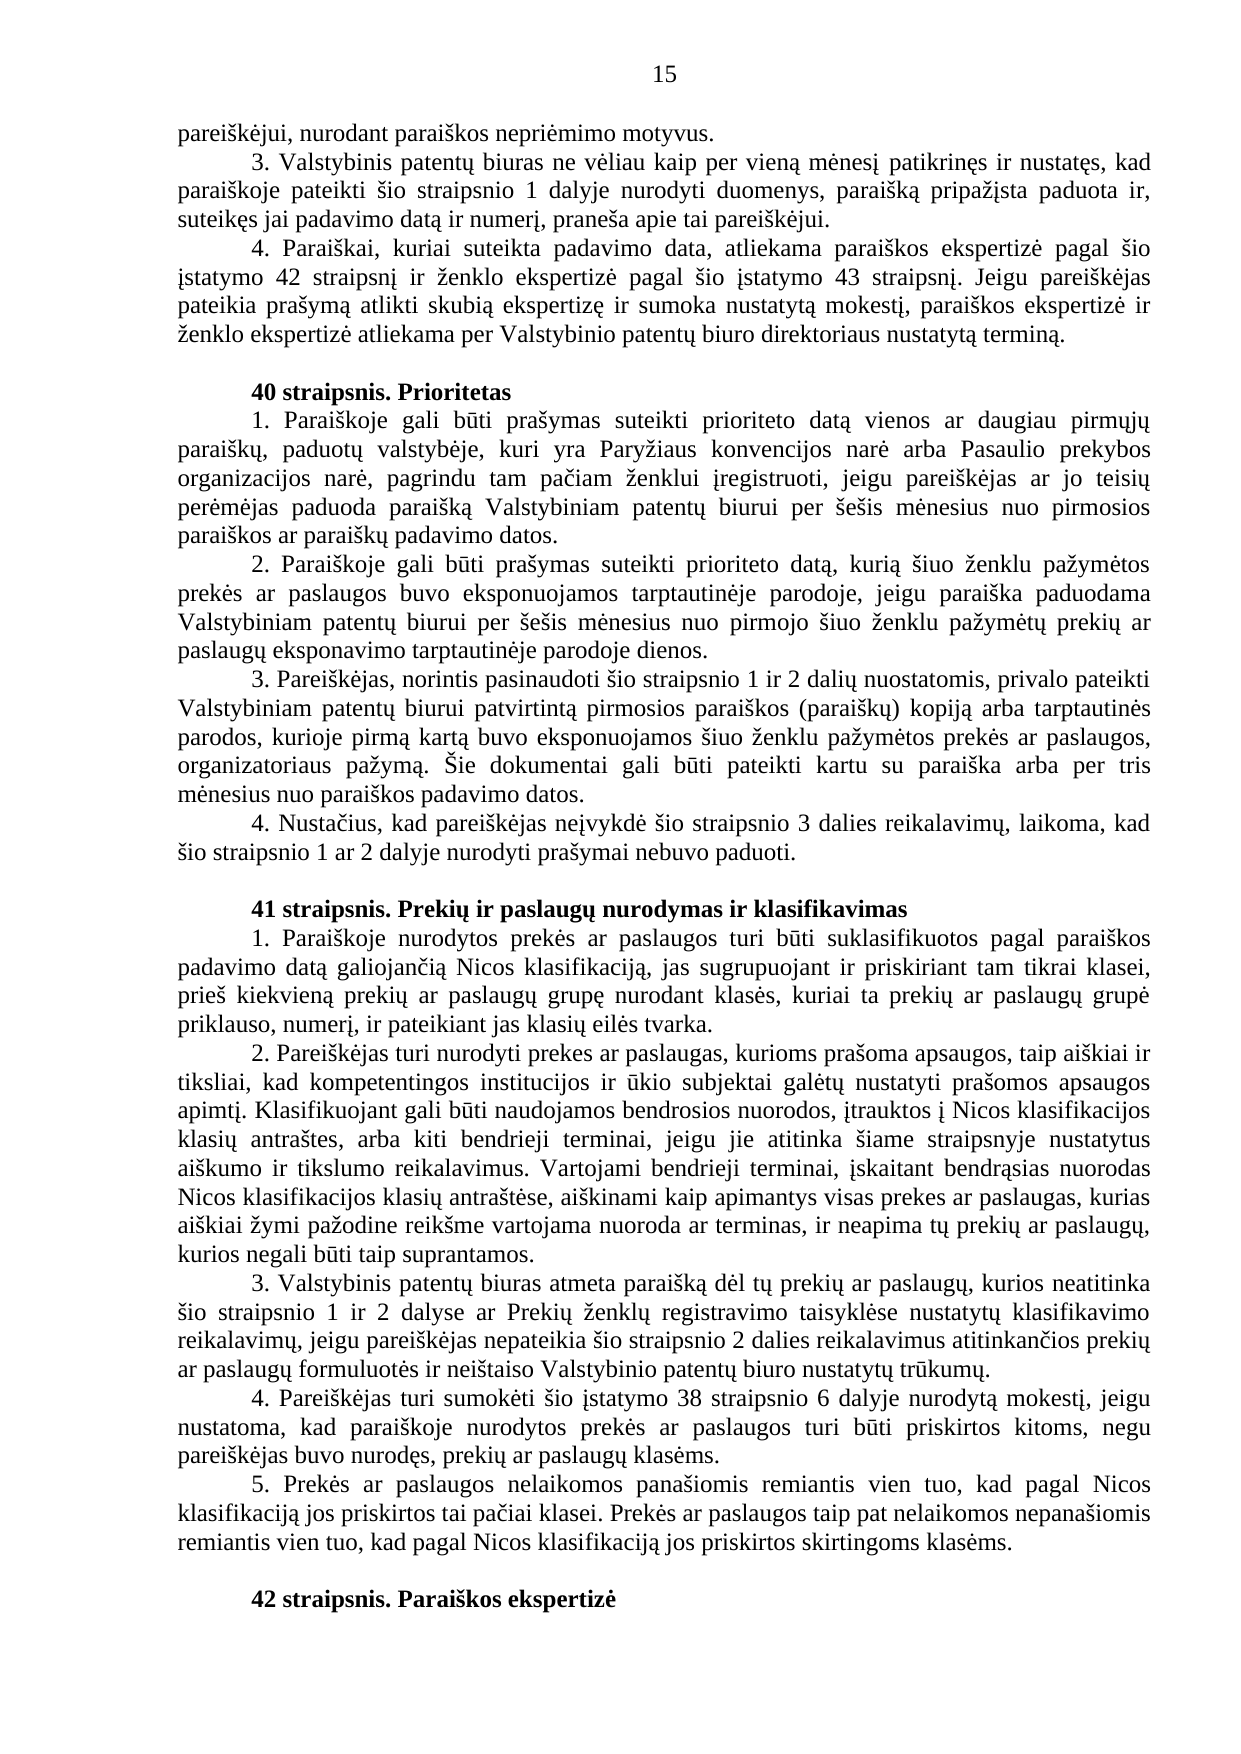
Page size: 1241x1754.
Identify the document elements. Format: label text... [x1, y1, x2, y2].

text 40 straipsnis. Prioritetas [177, 377, 1152, 406]
text 3. Valstybinis patentų biuras ne vėliau kaip per vieną mėnesį patikrinęs ir nustatęs, kad paraiškoje pateikti šio straipsnio 1 dalyje nurodyti duomenys, paraišką pripažįsta paduota ir, suteikęs jai padavimo datą ir numerį, praneša apie tai pareiškėjui. [177, 147, 1152, 233]
text pareiškėjui, nurodant paraiškos nepriėmimo motyvus. [177, 118, 1152, 147]
text 2. Pareiškėjas turi nurodyti prekes ar paslaugas, kurioms prašoma apsaugos, taip aiškiai ir tiksliai, kad kompetentingos institucijos ir ūkio subjektai galėtų nustatyti prašomos apsaugos apimtį. Klasifikuojant gali būti naudojamos bendrosios nuorodos, įtrauktos į Nicos klasifikacijos klasių antraštes, arba kiti bendrieji terminai, jeigu jie atitinka šiame straipsnyje nustatytus aiškumo ir tikslumo reikalavimus. Vartojami bendrieji terminai, įskaitant bendrąsias nuorodas Nicos klasifikacijos klasių antraštėse, aiškinami kaip apimantys visas prekes ar paslaugas, kurias aiškiai žymi pažodine reikšme vartojama nuoroda ar terminas, ir neapima tų prekių ar paslaugų, kurios negali būti taip suprantamos. [177, 1038, 1152, 1268]
text 5. Prekės ar paslaugos nelaikomos panašiomis remiantis vien tuo, kad pagal Nicos klasifikaciją jos priskirtos tai pačiai klasei. Prekės ar paslaugos taip pat nelaikomos nepanašiomis remiantis vien tuo, kad pagal Nicos klasifikaciją jos priskirtos skirtingoms klasėms. [177, 1469, 1152, 1556]
text 42 straipsnis. Paraiškos ekspertizė [177, 1584, 1152, 1613]
text 4. Paraiškai, kuriai suteikta padavimo data, atliekama paraiškos ekspertizė pagal šio įstatymo 42 straipsnį ir ženklo ekspertizė pagal šio įstatymo 43 straipsnį. Jeigu pareiškėjas pateikia prašymą atlikti skubią ekspertizę ir sumoka nustatytą mokestį, paraiškos ekspertizė ir ženklo ekspertizė atliekama per Valstybinio patentų biuro direktoriaus nustatytą terminą. [177, 233, 1152, 348]
text 2. Paraiškoje gali būti prašymas suteikti prioriteto datą, kurią šiuo ženklu pažymėtos prekės ar paslaugos buvo eksponuojamos tarptautinėje parodoje, jeigu paraiška paduodama Valstybiniam patentų biurui per šešis mėnesius nuo pirmojo šiuo ženklu pažymėtų prekių ar paslaugų eksponavimo tarptautinėje parodoje dienos. [177, 549, 1152, 664]
text 3. Valstybinis patentų biuras atmeta paraišką dėl tų prekių ar paslaugų, kurios neatitinka šio straipsnio 1 ir 2 dalyse ar Prekių ženklų registravimo taisyklėse nustatytų klasifikavimo reikalavimų, jeigu pareiškėjas nepateikia šio straipsnio 2 dalies reikalavimus atitinkančios prekių ar paslaugų formuluotės ir neištaiso Valstybinio patentų biuro nustatytų trūkumų. [177, 1268, 1152, 1383]
text 4. Pareiškėjas turi sumokėti šio įstatymo 38 straipsnio 6 dalyje nurodytą mokestį, jeigu nustatoma, kad paraiškoje nurodytos prekės ar paslaugos turi būti priskirtos kitoms, negu pareiškėjas buvo nurodęs, prekių ar paslaugų klasėms. [177, 1383, 1152, 1469]
text 1. Paraiškoje nurodytos prekės ar paslaugos turi būti suklasifikuotos pagal paraiškos padavimo datą galiojančią Nicos klasifikaciją, jas sugrupuojant ir priskiriant tam tikrai klasei, prieš kiekvieną prekių ar paslaugų grupę nurodant klasės, kuriai ta prekių ar paslaugų grupė priklauso, numerį, ir pateikiant jas klasių eilės tvarka. [177, 923, 1152, 1038]
text 41 straipsnis. Prekių ir paslaugų nurodymas ir klasifikavimas [177, 894, 1152, 923]
text 1. Paraiškoje gali būti prašymas suteikti prioriteto datą vienos ar daugiau pirmųjų paraiškų, paduotų valstybėje, kuri yra Paryžiaus konvencijos narė arba Pasaulio prekybos organizacijos narė, pagrindu tam pačiam ženklui įregistruoti, jeigu pareiškėjas ar jo teisių perėmėjas paduoda paraišką Valstybiniam patentų biurui per šešis mėnesius nuo pirmosios paraiškos ar paraiškų padavimo datos. [177, 406, 1152, 549]
text 3. Pareiškėjas, norintis pasinaudoti šio straipsnio 1 ir 2 dalių nuostatomis, privalo pateikti Valstybiniam patentų biurui patvirtintą pirmosios paraiškos (paraiškų) kopiją arba tarptautinės parodos, kurioje pirmą kartą buvo eksponuojamos šiuo ženklu pažymėtos prekės ar paslaugos, organizatoriaus pažymą. Šie dokumentai gali būti pateikti kartu su paraiška arba per tris mėnesius nuo paraiškos padavimo datos. [177, 664, 1152, 808]
text 4. Nustačius, kad pareiškėjas neįvykdė šio straipsnio 3 dalies reikalavimų, laikoma, kad šio straipsnio 1 ar 2 dalyje nurodyti prašymai nebuvo paduoti. [177, 808, 1152, 866]
